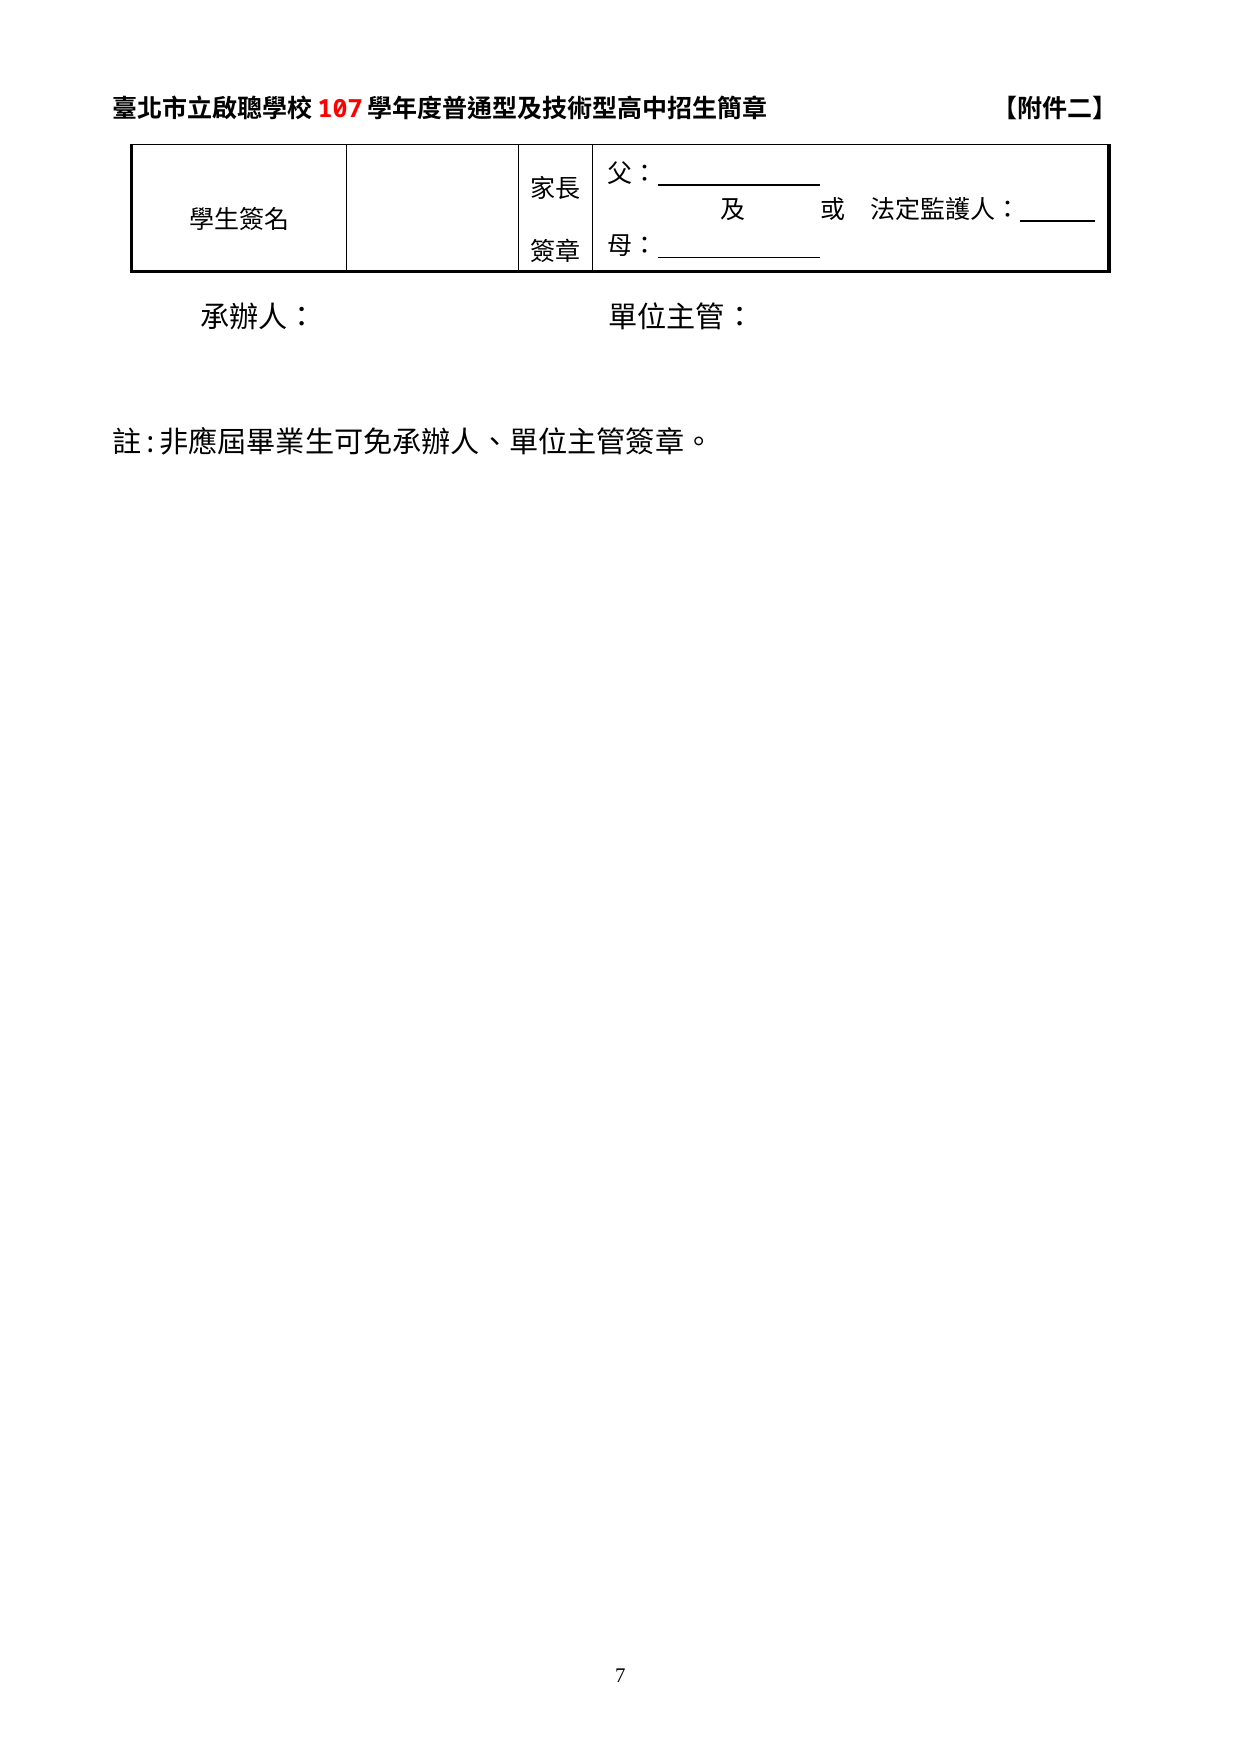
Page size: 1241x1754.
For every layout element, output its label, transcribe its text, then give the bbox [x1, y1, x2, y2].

table_cell 父： 及 或 法定監護人： 母： [593, 145, 1107, 270]
text 承辦人： 單位主管： [112, 273, 1128, 336]
table_cell 家長簽章 [519, 145, 592, 270]
table_cell [347, 145, 518, 270]
table_cell 學生簽名 [133, 145, 346, 270]
text 註:非應屆畢業生可免承辦人、單位主管簽章。 [112, 398, 1128, 461]
